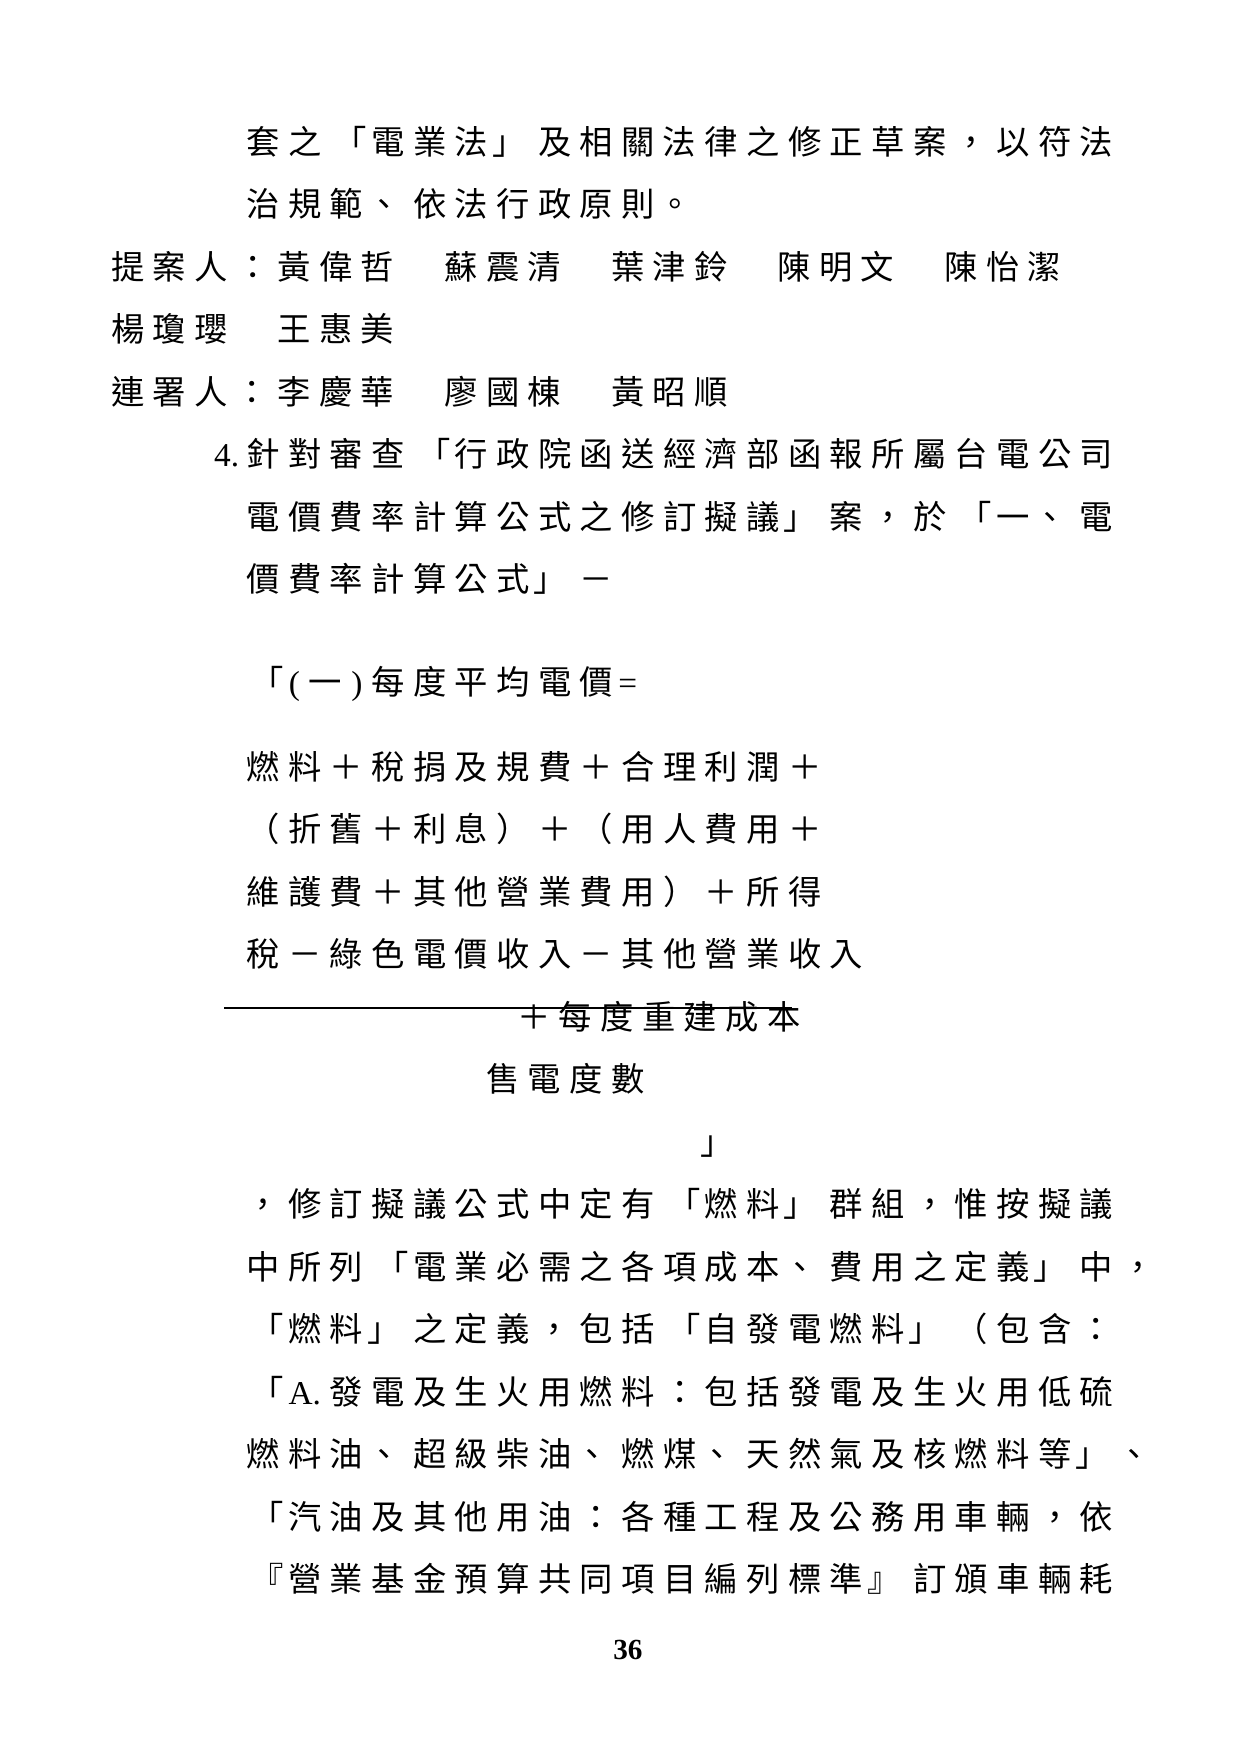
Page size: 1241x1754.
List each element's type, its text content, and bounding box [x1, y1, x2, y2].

text ＋每度重建成本 [211, 973, 1148, 1036]
text 維護費＋其他營業費用）＋所得 [211, 848, 1148, 911]
text 燃料＋稅捐及規費＋合理利潤＋ [211, 723, 1148, 786]
text （折舊＋利息）＋（用人費用＋ [211, 786, 1148, 848]
text ，修訂擬議公式中定有「燃料」群組，惟按擬議中所列「電業必需之各項成本、費用之定義」中，「燃料」之定義，包括「自發電燃料」（包含：「A.發電及生火用燃料：包括發電及生火用低硫燃料油、超級柴油、燃煤、天然氣及核燃料等」、「汽油及其他用油：各種工程及公務用車輛，依『營業基金預算共同項目編列標準』訂頒車輛耗油標準計算及焚化爐等設備所需其他用油辦理」，與「B.購入電力燃料：向民營電廠購電所需支付之燃料款項」二者）；惟查發電用之「燃料」自購入至耗用轉化為電能供應，中間尚有燃料貯存管理及資金成本等問題，且社會長久質疑之燃料採購價格，更待儘速釐清，此外，汽油及其他用油是否皆為必需成本？復查，台灣電力股份有限公司之購電費用已達全部銷售成本二成以上，且頻遭非議，現以科目合併方式隱含於擬議所提修正公式之「燃料」項目中，頗值商榷，監察院糾正案業已指出：購電費用占整體供電成本之比重不低，但相關資訊未公開透明化；另外，台灣電力股份有限公司向民營發電廠的購電預算，不減反增，104年度台灣電力股份有限公司向IPP(民營電廠)購電預算總金額較103年度增加18億1,849萬4,000元，更較102年度決算數大幅增加；惟購電預算大幅增加之必要性、合理性未釐清前，恐怕擬議所提修正公式中所列「燃料」定義項下之「購入電力燃料」部分，亦將造成「每度平均電價」之計算失衡，致使民眾增加不合理之電價支出；爰針對「一、電價費率計算公式」－「(一)每度平均電價」部分、「二、公式相關計算因子檢討」－「（二）電業必需成本項目」－「2.電價費率計算公式成本項目」－「『燃料』群組」、「新舊電價費率計算公式之修正對照表」（含修正說明部分）及「電業必需之各項成本、費用之定義」之中，燃料、燃料群組、及其相關定義及說明等，均予以保留，送黨團協商。 [238, 1161, 1148, 1598]
text 連署人：李慶華 廖國棟 黃昭順 [107, 348, 1089, 411]
text 套之「電業法」及相關法律之修正草案，以符法治規範、依法行政原則。 [211, 98, 1148, 223]
text 「(一)每度平均電價= [211, 598, 1148, 723]
text 」 [211, 1098, 1148, 1161]
text 售電度數 [211, 1036, 1148, 1098]
text 稅－綠色電價收入－其他營業收入 [211, 911, 1148, 973]
text 提案人：黃偉哲 蘇震清 葉津鈴 陳明文 陳怡潔 楊瓊瓔 王惠美 [107, 223, 1089, 348]
text 4.針對審查「行政院函送經濟部函報所屬台電公司電價費率計算公式之修訂擬議」案，於「一、電價費率計算公式」－ [211, 411, 1148, 598]
